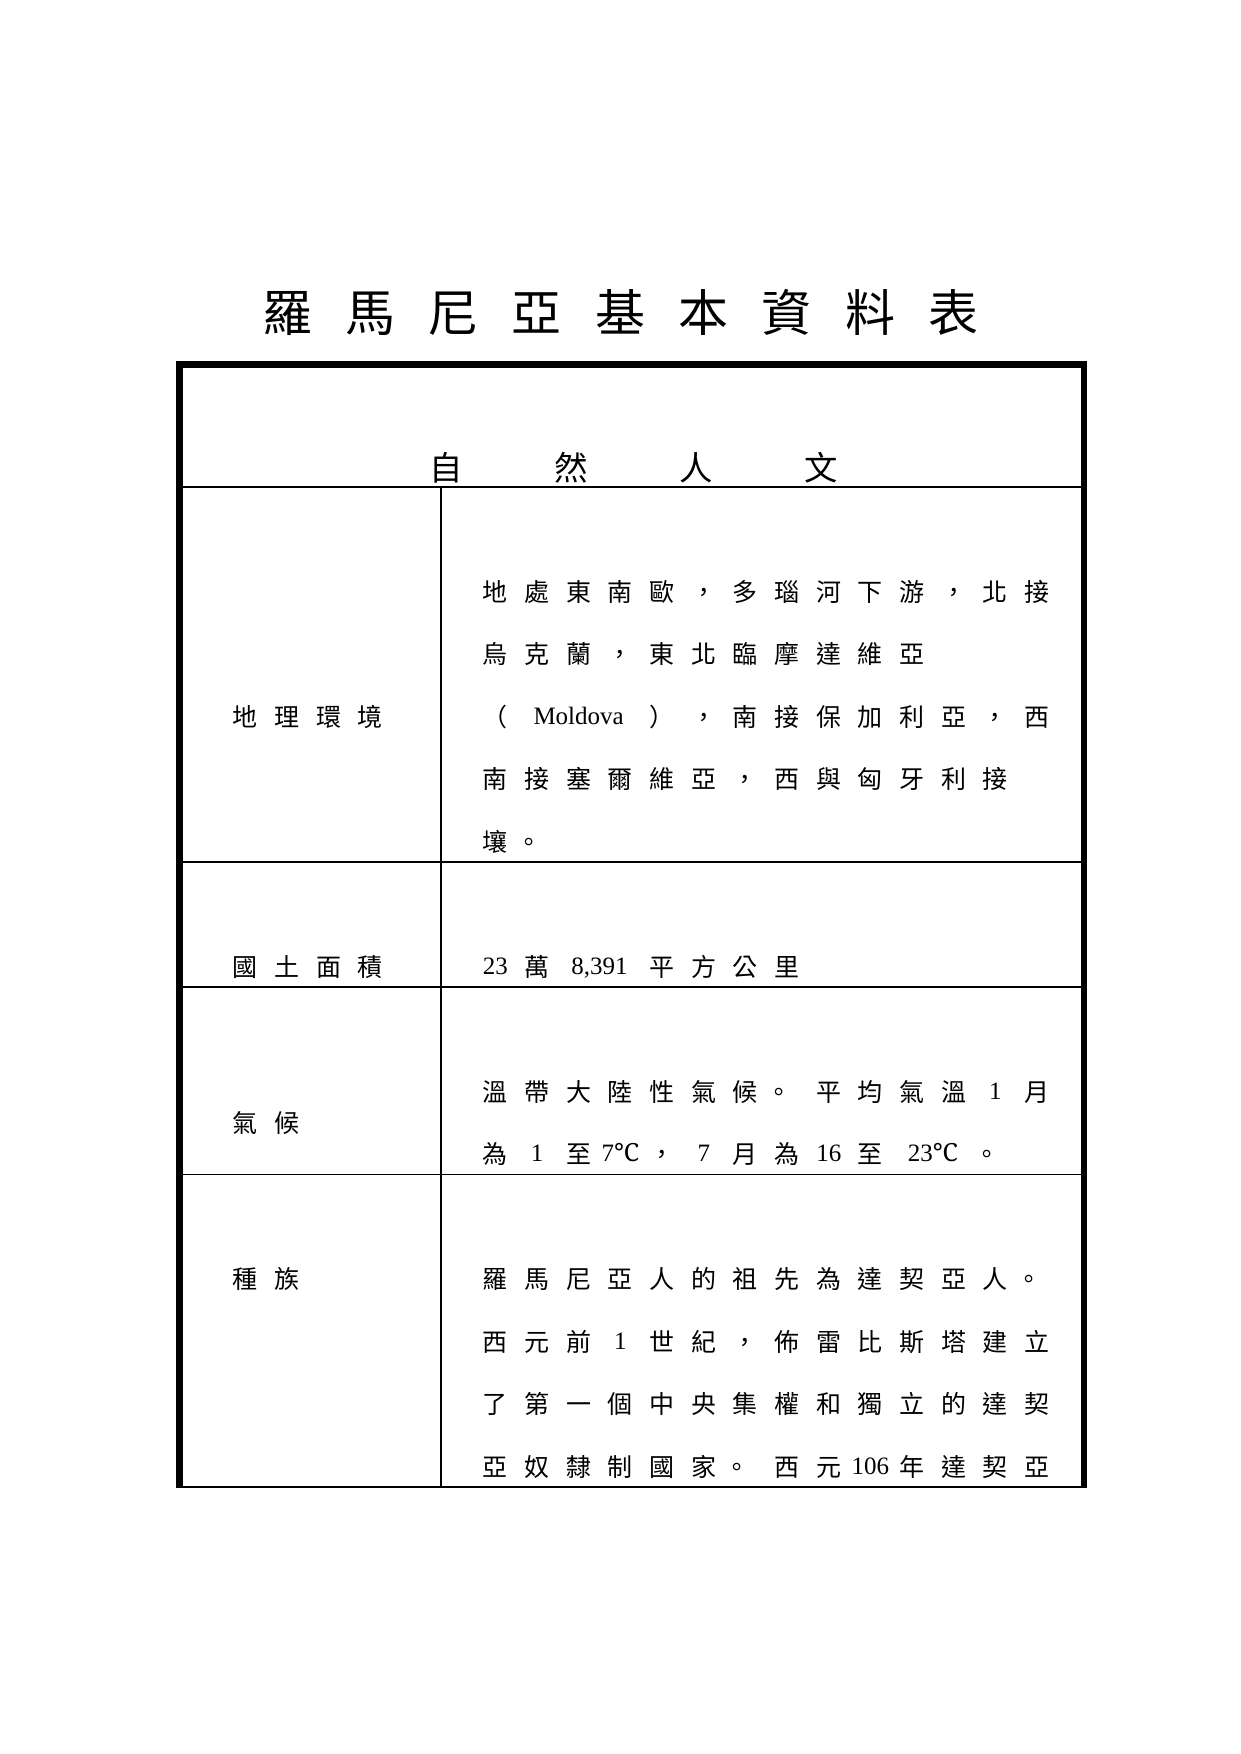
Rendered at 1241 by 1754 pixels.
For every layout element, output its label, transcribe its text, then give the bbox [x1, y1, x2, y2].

table_cell 地理環境 [183, 488, 440, 861]
table_cell 溫帶大陸性氣候。平均氣溫1月為1至7℃，7月為16至23℃。 [442, 988, 1081, 1174]
table_cell 羅馬尼亞人的祖先為達契亞人。西元前1世紀，佈雷比斯塔建立了第一個中央集權和獨立的達契亞奴隸制國家。西元106年達契亞 [442, 1175, 1081, 1486]
table_cell 23萬8,391平方公里 [442, 863, 1081, 986]
table_cell 地處東南歐，多瑙河下游，北接烏克蘭，東北臨摩達維亞（Moldova），南接保加利亞，西南接塞爾維亞，西與匈牙利接壤。 [442, 488, 1081, 861]
table_cell 氣候 [183, 988, 440, 1174]
text 羅馬尼亞基本資料表 [183, 236, 1058, 361]
table_cell 國土面積 [183, 863, 440, 986]
table_header 自 然 人 文 [183, 368, 1081, 486]
table_cell 種族 [183, 1175, 440, 1486]
